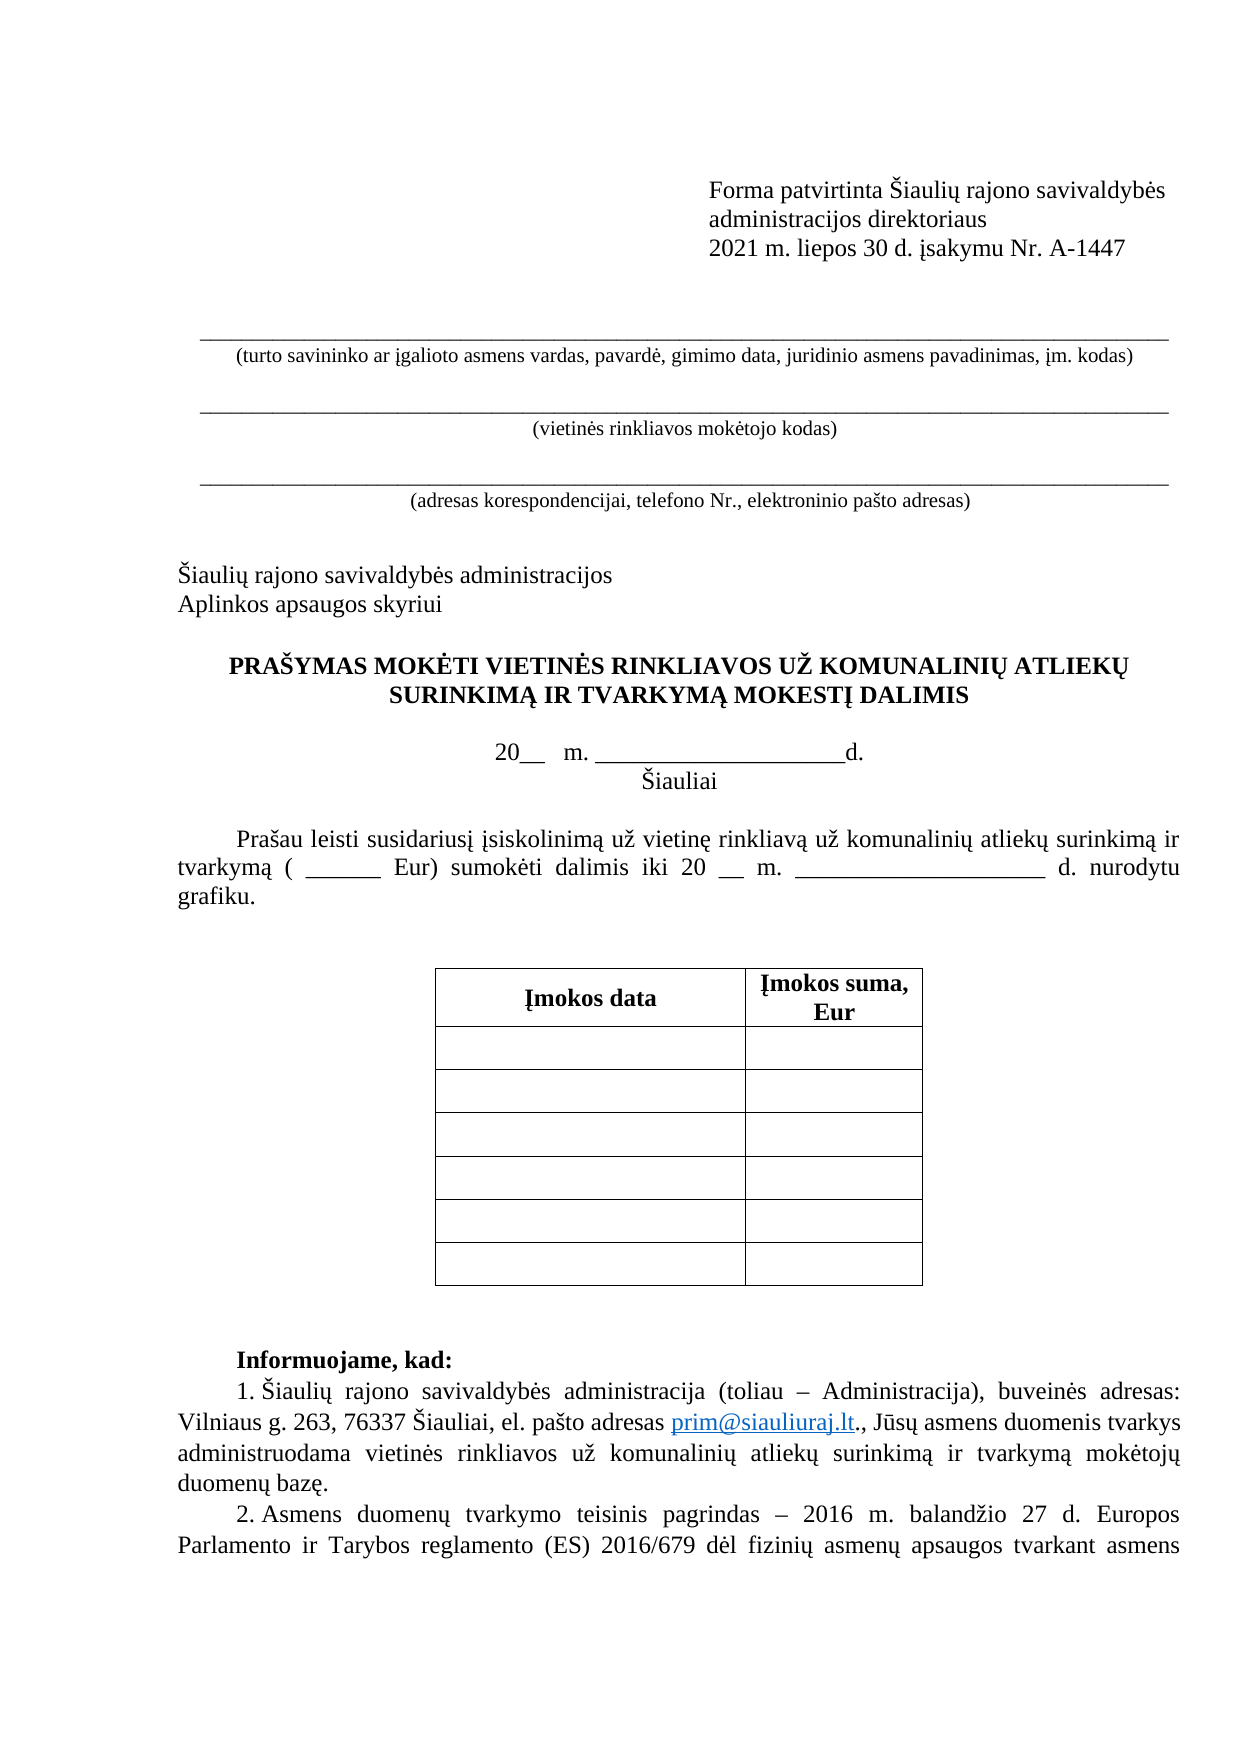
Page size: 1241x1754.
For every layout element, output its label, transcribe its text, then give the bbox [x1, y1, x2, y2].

text Prašau leisti susidariusį įsiskolinimą už vietinę rinkliavą už komunalinių atliekų surinkimą ir tvarkymą ( ______ Eur) sumokėti dalimis iki 20 __ m. ____________________ d. nurodytu grafiku. [177, 824, 1181, 910]
table_cell [746, 1027, 922, 1068]
table_header Įmokos suma, Eur [746, 969, 922, 1026]
text 1. Šiaulių rajono savivaldybės administracija (toliau – Administracija), buveinės adresas: Vilniaus g. 263, 76337 Šiauliai, el. pašto adresas prim@siauliuraj.lt., Jūsų asmens duomenis tvarkys administruodama vietinės rinkliavos už komunalinių atliekų surinkimą ir tvarkymą mokėtojų duomenų bazę. [177, 1376, 1181, 1497]
text Aplinkos apsaugos skyriui [177, 589, 1181, 618]
table_cell [436, 1243, 745, 1285]
table_cell [436, 1070, 745, 1112]
table_cell (turto savininko ar įgalioto asmens vardas, pavardė, gimimo data, juridinio asmens pavadinimas, įm. kodas) [189, 344, 1181, 392]
text Šiauliai [177, 766, 1181, 795]
table_cell [436, 1113, 745, 1156]
table_cell _____________________________________________________________________________________________ [189, 464, 1181, 560]
table_cell [436, 1200, 745, 1242]
table_cell [436, 1027, 745, 1068]
table_cell [436, 1157, 745, 1199]
text 2. Asmens duomenų tvarkymo teisinis pagrindas – 2016 m. balandžio 27 d. Europos Parlamento ir Tarybos reglamento (ES) 2016/679 dėl fizinių asmenų apsaugos tvarkant asmens [177, 1499, 1181, 1558]
table_cell [746, 1157, 922, 1199]
table_cell (vietinės rinkliavos mokėtojo kodas) [189, 416, 1181, 464]
text Forma patvirtinta Šiaulių rajono savivaldybės [177, 176, 1181, 204]
text PRAŠYMAS MOKĖTI VIETINĖS RINKLIAVOS UŽ KOMUNALINIŲ ATLIEKŲ SURINKIMĄ IR TVARKYMĄ MOKESTĮ DALIMIS [177, 651, 1181, 709]
table_cell [746, 1070, 922, 1112]
table_cell [746, 1113, 922, 1156]
text Informuojame, kad: [177, 1346, 1181, 1374]
text Šiaulių rajono savivaldybės administracijos [177, 560, 1181, 589]
table_header (adresas korespondencijai, telefono Nr., elektroninio pašto adresas) [211, 488, 1170, 536]
text 2021 m. liepos 30 d. įsakymu Nr. A-1447 [177, 233, 1181, 262]
table_header Įmokos data [436, 969, 745, 1026]
text 20__ m. ____________________d. [177, 737, 1181, 766]
table_cell [211, 536, 1170, 560]
table_header _____________________________________________________________________________________________ [189, 319, 1181, 343]
table_cell _____________________________________________________________________________________________ [189, 392, 1181, 416]
table_cell [746, 1200, 922, 1242]
text administracijos direktoriaus [177, 204, 1181, 233]
table_cell [746, 1243, 922, 1285]
